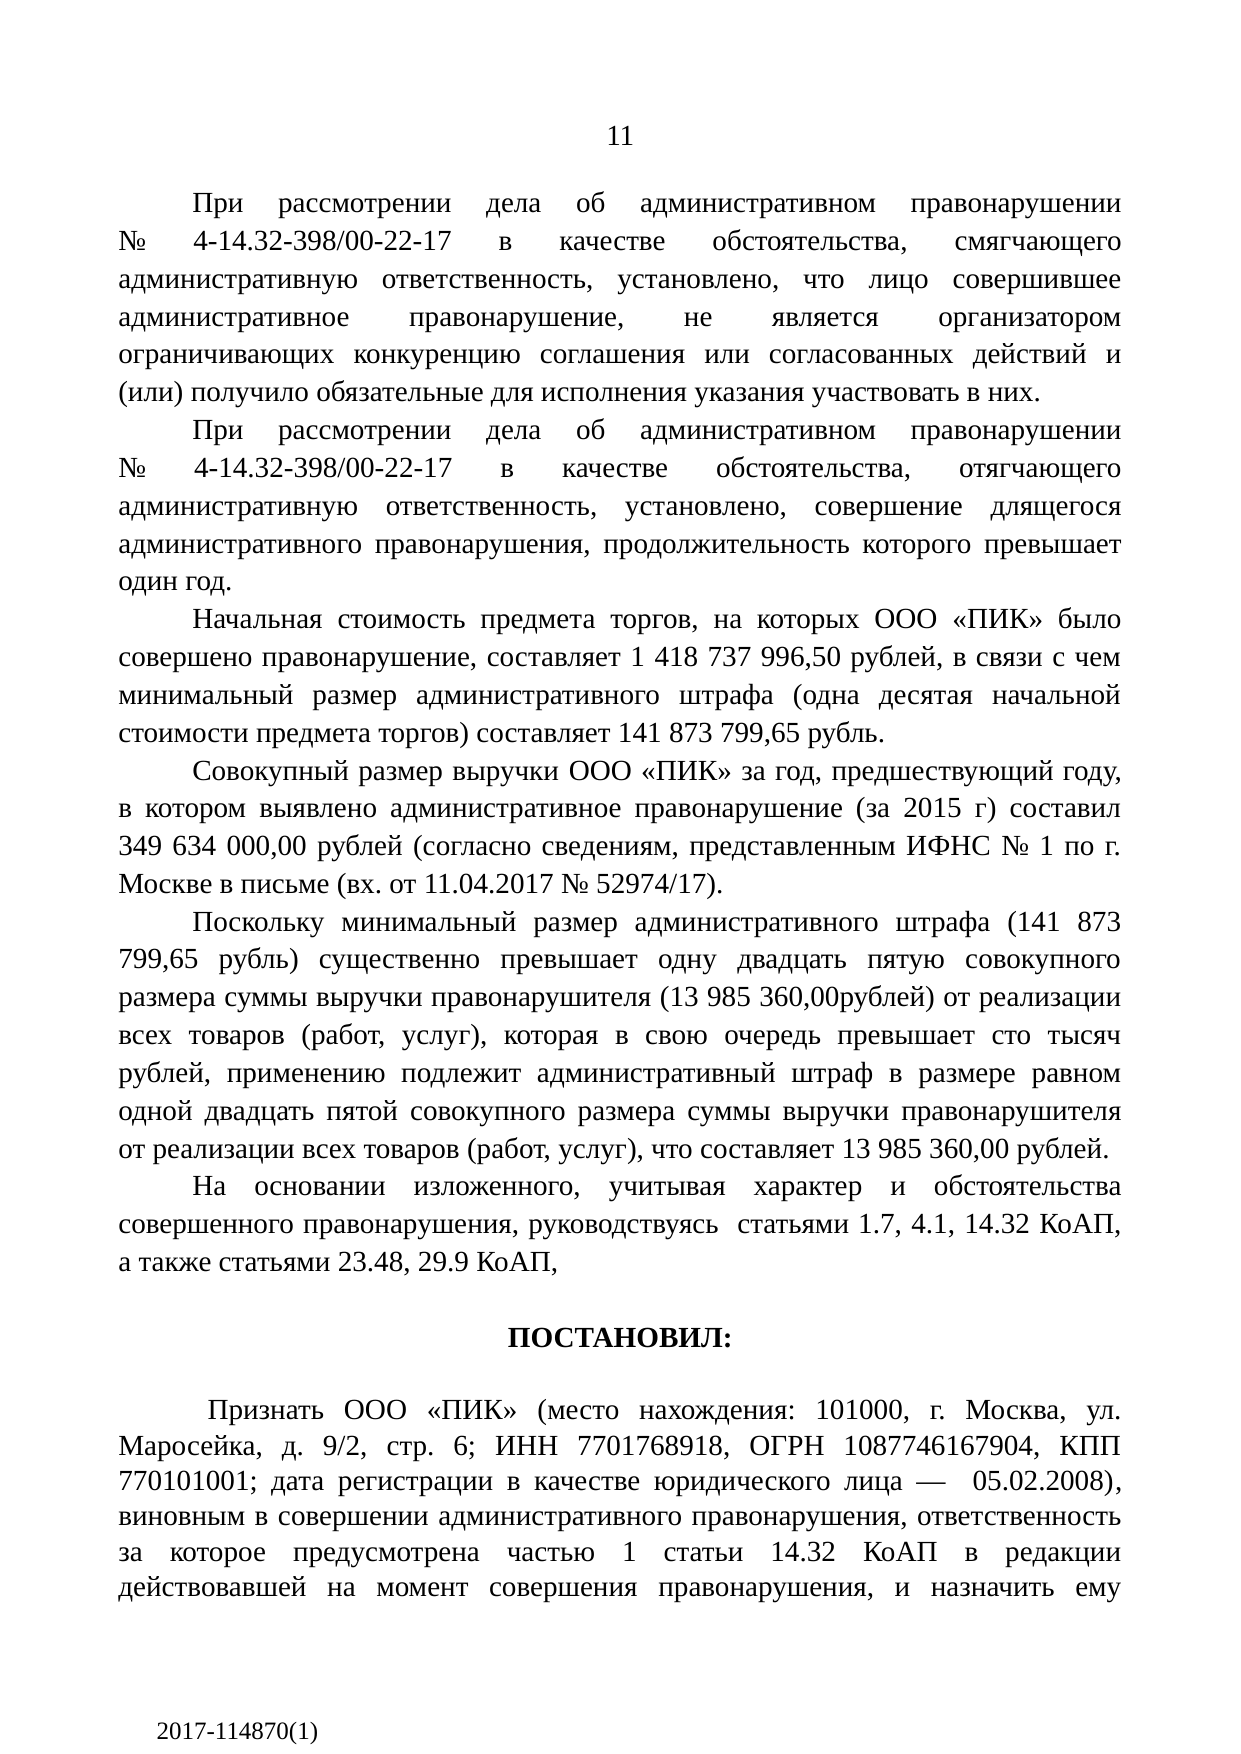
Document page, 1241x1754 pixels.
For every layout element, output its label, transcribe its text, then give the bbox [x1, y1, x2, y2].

text ПОСТАНОВИЛ: [118, 1316, 1122, 1353]
text Начальная стоимость предмета торгов, на которых ООО «ПИК» было совершено правонарушение, составляет 1 418 737 996,50 рублей, в связи с чем минимальный размер административного штрафа (одна десятая начальной стоимости предмета торгов) составляет 141 873 799,65 рубль. [118, 597, 1122, 748]
text Поскольку минимальный размер административного штрафа (141 873 799,65 рубль) существенно превышает одну двадцать пятую совокупного размера суммы выручки правонарушителя (13 985 360,00рублей) от реализации всех товаров (работ, услуг), которая в свою очередь превышает сто тысяч рублей, применению подлежит административный штраф в размере равном одной двадцать пятой совокупного размера суммы выручки правонарушителя от реализации всех товаров (работ, услуг), что составляет 13 985 360,00 рублей. [118, 899, 1122, 1164]
text На основании изложенного, учитывая характер и обстоятельства совершенного правонарушения, руководствуясь статьями 1.7, 4.1, 14.32 КоАП, а также статьями 23.48, 29.9 КоАП, [118, 1164, 1122, 1278]
text Признать ООО «ПИК» (место нахождения: 101000, г. Москва, ул. Маросейка, д. 9/2, стр. 6; ИНН 7701768918, ОГРН 1087746167904, КПП 770101001; дата регистрации в качестве юридического лица — 05.02.2008), виновным в совершении административного правонарушения, ответственность за которое предусмотрена частью 1 статьи 14.32 КоАП в редакции действовавшей на момент совершения правонарушения, и назначить ему [118, 1391, 1122, 1604]
text При рассмотрении дела об административном правонарушении № 4-14.32-398/00-22-17 в качестве обстоятельства, смягчающего административную ответственность, установлено, что лицо совершившее административное правонарушение, не является организатором ограничивающих конкуренцию соглашения или согласованных действий и (или) получило обязательные для исполнения указания участвовать в них. [118, 181, 1122, 408]
text Совокупный размер выручки ООО «ПИК» за год, предшествующий году, в котором выявлено административное правонарушение (за 2015 г) составил 349 634 000,00 рублей (согласно сведениям, представленным ИФНС № 1 по г. Москве в письме (вх. от 11.04.2017 № 52974/17). [118, 748, 1122, 899]
text При рассмотрении дела об административном правонарушении № 4-14.32-398/00-22-17 в качестве обстоятельства, отягчающего административную ответственность, установлено, совершение длящегося административного правонарушения, продолжительность которого превышает один год. [118, 408, 1122, 597]
